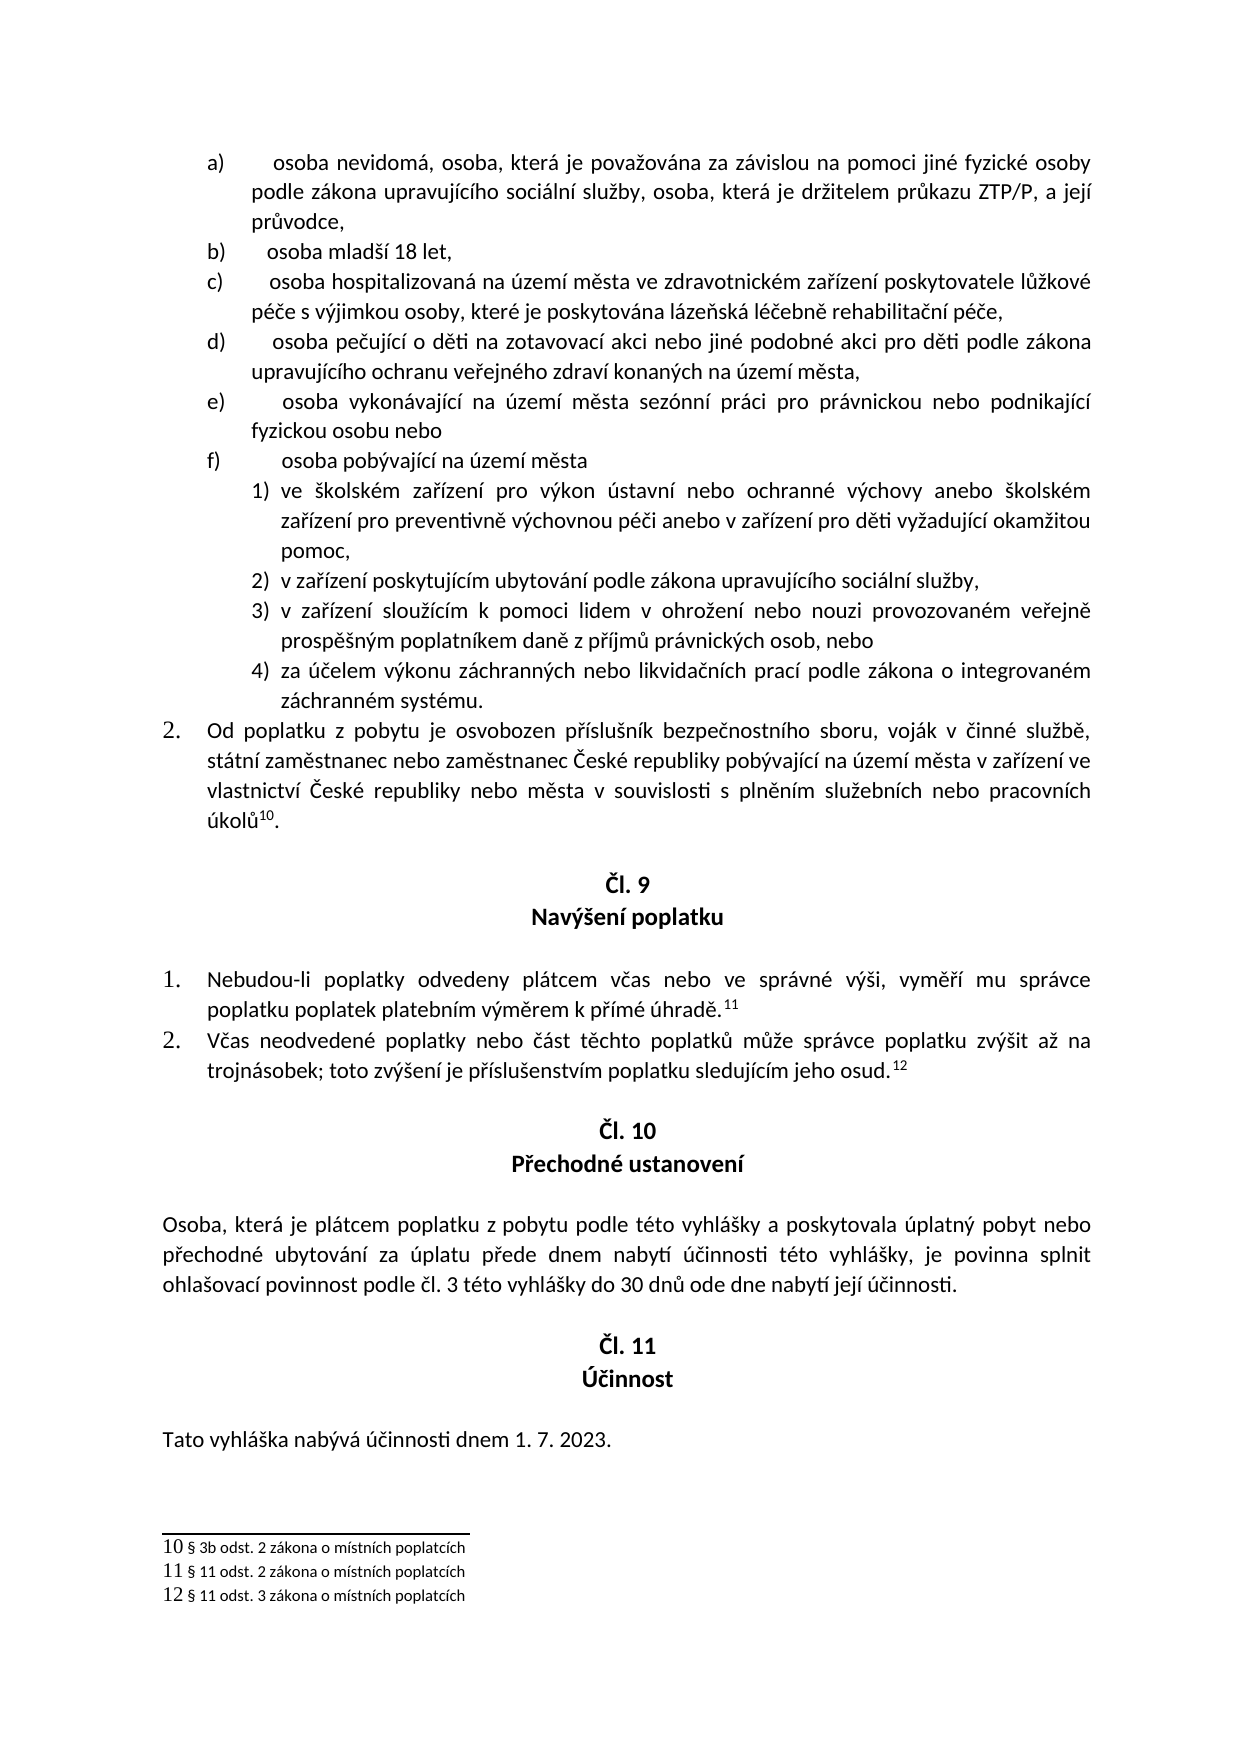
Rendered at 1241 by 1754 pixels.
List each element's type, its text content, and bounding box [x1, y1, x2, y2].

text Přechodné ustanovení [162, 1148, 1093, 1179]
table_header [163, 1485, 628, 1515]
list za účelem výkonu záchranných nebo likvidačních prací podle zákona o integrovaném záchranném systému. [251, 656, 1093, 714]
list Od poplatku z pobytu je osvobozen příslušník bezpečnostního sboru, voják v činné službě, státní zaměstnanec nebo zaměstnanec České republiky pobývající na území města v zařízení ve vlastnictví České republiky nebo města v souvislosti s plněním služebních nebo pracovních úkolů. [162, 716, 1093, 834]
list osoba hospitalizovaná na území města ve zdravotnickém zařízení poskytovatele lůžkové péče s výjimkou osoby, které je poskytována lázeňská léčebně rehabilitační péče, [207, 267, 1093, 325]
text Čl. 11 [162, 1330, 1093, 1361]
text Navýšení poplatku [162, 901, 1093, 932]
text Čl. 9 [162, 869, 1093, 899]
list § 11 odst. 2 zákona o místních poplatcích [162, 1558, 1093, 1582]
list § 11 odst. 3 zákona o místních poplatcích [162, 1582, 1093, 1606]
text Čl. 10 [162, 1116, 1093, 1146]
list § 3b odst. 2 zákona o místních poplatcích [162, 1534, 1093, 1558]
list osoba mladší 18 let, [207, 237, 1093, 265]
text Účinnost [162, 1363, 1093, 1393]
list ve školském zařízení pro výkon ústavní nebo ochranné výchovy anebo školském zařízení pro preventivně výchovnou péči anebo v zařízení pro děti vyžadující okamžitou pomoc, [251, 476, 1093, 564]
text Tato vyhláška nabývá účinnosti dnem 1. 7. 2023. [162, 1425, 1093, 1453]
table_header [628, 1485, 1093, 1515]
list Včas neodvedené poplatky nebo část těchto poplatků může správce poplatku zvýšit až na trojnásobek; toto zvýšení je příslušenstvím poplatku sledujícím jeho osud. [162, 1025, 1093, 1084]
list osoba pečující o děti na zotavovací akci nebo jiné podobné akci pro děti podle zákona upravujícího ochranu veřejného zdraví konaných na území města, [207, 327, 1093, 385]
list osoba vykonávající na území města sezónní práci pro právnickou nebo podnikající fyzickou osobu nebo [207, 387, 1093, 445]
list Nebudou-li poplatky odvedeny plátcem včas nebo ve správné výši, vyměří mu správce poplatku poplatek platebním výměrem k přímé úhradě. [162, 964, 1093, 1023]
text Osoba, která je plátcem poplatku z pobytu podle této vyhlášky a poskytovala úplatný pobyt nebo přechodné ubytování za úplatu přede dnem nabytí účinnosti této vyhlášky, je povinna splnit ohlašovací povinnost podle čl. 3 této vyhlášky do 30 dnů ode dne nabytí její účinnosti. [162, 1211, 1093, 1298]
list v zařízení sloužícím k pomoci lidem v ohrožení nebo nouzi provozovaném veřejně prospěšným poplatníkem daně z příjmů právnických osob, nebo [251, 596, 1093, 654]
list v zařízení poskytujícím ubytování podle zákona upravujícího sociální služby, [251, 566, 1093, 594]
list osoba nevidomá, osoba, která je považována za závislou na pomoci jiné fyzické osoby podle zákona upravujícího sociální služby, osoba, která je držitelem průkazu ZTP/P, a její průvodce, [207, 148, 1093, 235]
list osoba pobývající na území města [207, 447, 1093, 474]
